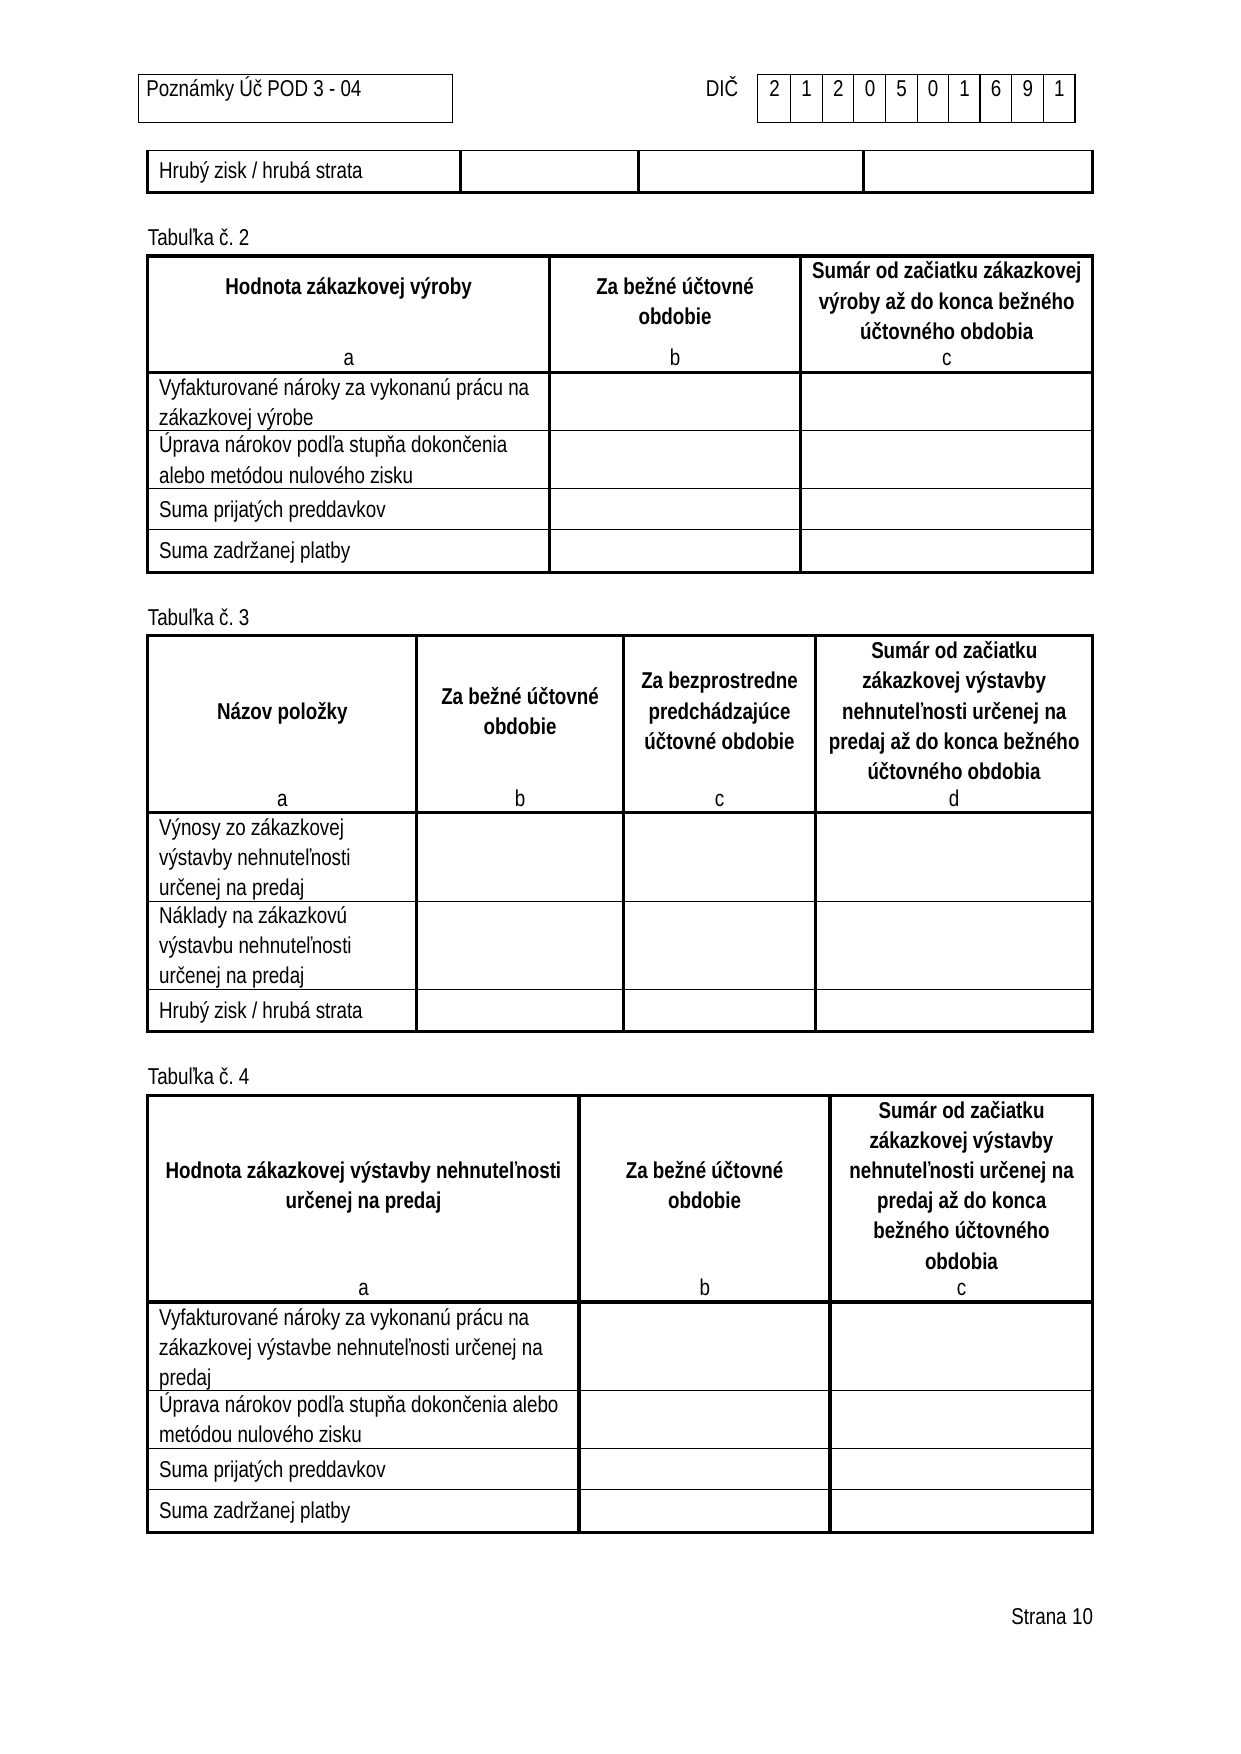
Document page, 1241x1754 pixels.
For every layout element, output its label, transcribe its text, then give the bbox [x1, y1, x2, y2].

table_cell [802, 431, 1091, 488]
table_cell [817, 902, 1091, 988]
table_header Sumár od začiatku zákazkovej výstavby nehnuteľnosti určenej na predaj až do konca bežného účtovného obdobia [817, 637, 1091, 784]
table_cell [551, 374, 799, 430]
table_cell [581, 1490, 828, 1531]
table_cell b [551, 344, 799, 371]
table_header Hodnota zákazkovej výroby [149, 258, 548, 344]
table_cell [551, 530, 799, 571]
table_cell c [832, 1274, 1091, 1300]
table_cell [551, 431, 799, 488]
table_cell b [581, 1274, 828, 1300]
text Tabuľka č. 3 [148, 604, 1093, 630]
table_cell [418, 814, 622, 901]
table_cell [832, 1391, 1091, 1448]
table_header Za bežné účtovné obdobie [581, 1097, 828, 1274]
table_header Názov položky [149, 637, 415, 784]
table_cell Úprava nárokov podľa stupňa dokončenia alebo metódou nulového zisku [149, 1391, 577, 1448]
table_cell c [802, 344, 1091, 371]
table_cell Suma prijatých preddavkov [149, 489, 548, 529]
table_cell [581, 1449, 828, 1489]
table_cell Suma prijatých preddavkov [149, 1449, 577, 1489]
table_cell [625, 990, 814, 1030]
table_cell [817, 814, 1091, 901]
table_cell b [418, 785, 622, 811]
table_header Sumár od začiatku zákazkovej výroby až do konca bežného účtovného obdobia [802, 258, 1091, 344]
table_header Hodnota zákazkovej výstavby nehnuteľnosti určenej na predaj [149, 1097, 577, 1274]
table_cell Náklady na zákazkovú výstavbu nehnuteľnosti určenej na predaj [149, 902, 415, 988]
table_header Za bežné účtovné obdobie [551, 258, 799, 344]
table_cell Suma zadržanej platby [149, 1490, 577, 1531]
table_cell [802, 374, 1091, 430]
title Tabuľka č. 4 [148, 1063, 1093, 1089]
table_cell Úprava nárokov podľa stupňa dokončenia alebo metódou nulového zisku [149, 431, 548, 488]
table_cell a [149, 785, 415, 811]
table_cell [581, 1391, 828, 1448]
table_cell [462, 151, 637, 191]
table_cell Hrubý zisk / hrubá strata [149, 151, 459, 191]
table_cell Vyfakturované nároky za vykonanú prácu na zákazkovej výstavbe nehnuteľnosti určenej na predaj [149, 1304, 577, 1390]
table_cell [802, 489, 1091, 529]
table_cell [625, 814, 814, 901]
table_cell [418, 990, 622, 1030]
table_cell [581, 1304, 828, 1390]
table_cell c [625, 785, 814, 811]
table_cell d [817, 785, 1091, 811]
table_header Sumár od začiatku zákazkovej výstavby nehnuteľnosti určenej na predaj až do konca bežného účtovného obdobia [832, 1097, 1091, 1274]
table_cell [551, 489, 799, 529]
table_header Za bezprostredne predchádzajúce účtovné obdobie [625, 637, 814, 784]
table_cell [832, 1304, 1091, 1390]
table_header Za bežné účtovné obdobie [418, 637, 622, 784]
table_cell [418, 902, 622, 988]
table_cell Výnosy zo zákazkovej výstavby nehnuteľnosti určenej na predaj [149, 814, 415, 901]
table_cell a [149, 344, 548, 371]
table_cell [802, 530, 1091, 571]
table_cell [832, 1490, 1091, 1531]
text Tabuľka č. 2 [148, 224, 1093, 251]
table_cell [832, 1449, 1091, 1489]
table_cell [640, 151, 862, 191]
table_cell [817, 990, 1091, 1030]
table_cell Hrubý zisk / hrubá strata [149, 990, 415, 1030]
table_cell [625, 902, 814, 988]
table_cell Suma zadržanej platby [149, 530, 548, 571]
table_cell a [149, 1274, 577, 1300]
table_cell [865, 151, 1091, 191]
table_cell Vyfakturované nároky za vykonanú prácu na zákazkovej výrobe [149, 374, 548, 430]
